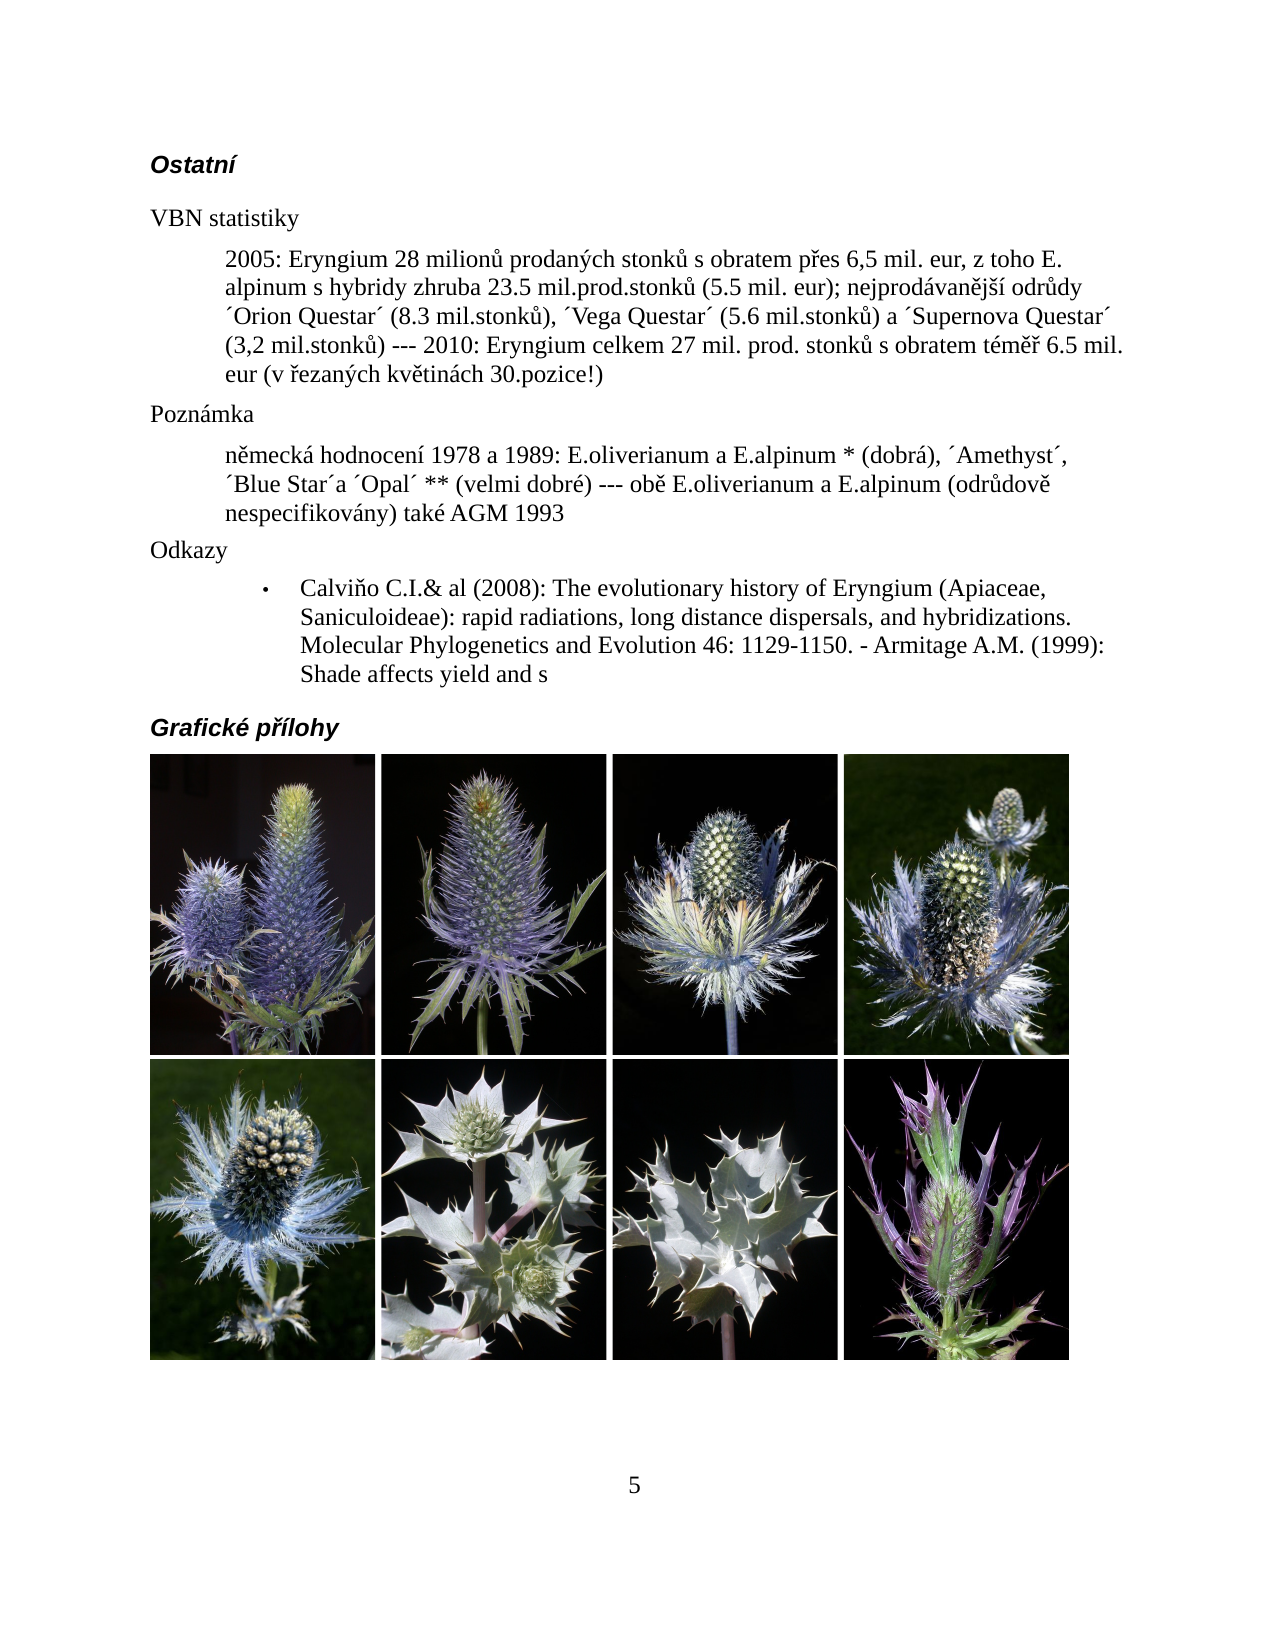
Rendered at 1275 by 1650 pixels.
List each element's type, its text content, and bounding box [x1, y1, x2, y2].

subtitle Ostatní [150, 150, 1125, 178]
picture [381, 754, 607, 1055]
picture [150, 754, 375, 1055]
picture [381, 1059, 607, 1360]
picture [843, 754, 1069, 1055]
text německá hodnocení 1978 a 1989: E.oliverianum a E.alpinum * (dobrá), ´Amethyst´, ´Blue Star´a ´Opal´ ** (velmi dobré) --- obě E.oliverianum a E.alpinum (odrůdově nespecifikovány) také AGM 1993 [225, 440, 1125, 526]
picture [612, 1059, 838, 1360]
subtitle Grafické přílohy [150, 713, 1125, 742]
list Calviňo C.I.& al (2008): The evolutionary history of Eryngium (Apiaceae, Saniculoideae): rapid radiations, long distance dispersals, and hybridizations. Molecular Phylogenetics and Evolution 46: 1129-1150. - Armitage A.M. (1999): Shade affects yield and s [262, 573, 1125, 688]
text VBN statistiky [150, 203, 1125, 232]
text Odkazy [150, 535, 1125, 564]
text 2005: Eryngium 28 milionů prodaných stonků s obratem přes 6,5 mil. eur, z toho E. alpinum s hybridy zhruba 23.5 mil.prod.stonků (5.5 mil. eur); nejprodávanější odrůdy ´Orion Questar´ (8.3 mil.stonků), ´Vega Questar´ (5.6 mil.stonků) a ´Supernova Questar´ (3,2 mil.stonků) --- 2010: Eryngium celkem 27 mil. prod. stonků s obratem téměř 6.5 mil. eur (v řezaných květinách 30.pozice!) [225, 244, 1125, 387]
picture [843, 1059, 1069, 1360]
picture [150, 1059, 375, 1360]
text Poznámka [150, 399, 1125, 428]
picture [612, 754, 838, 1055]
